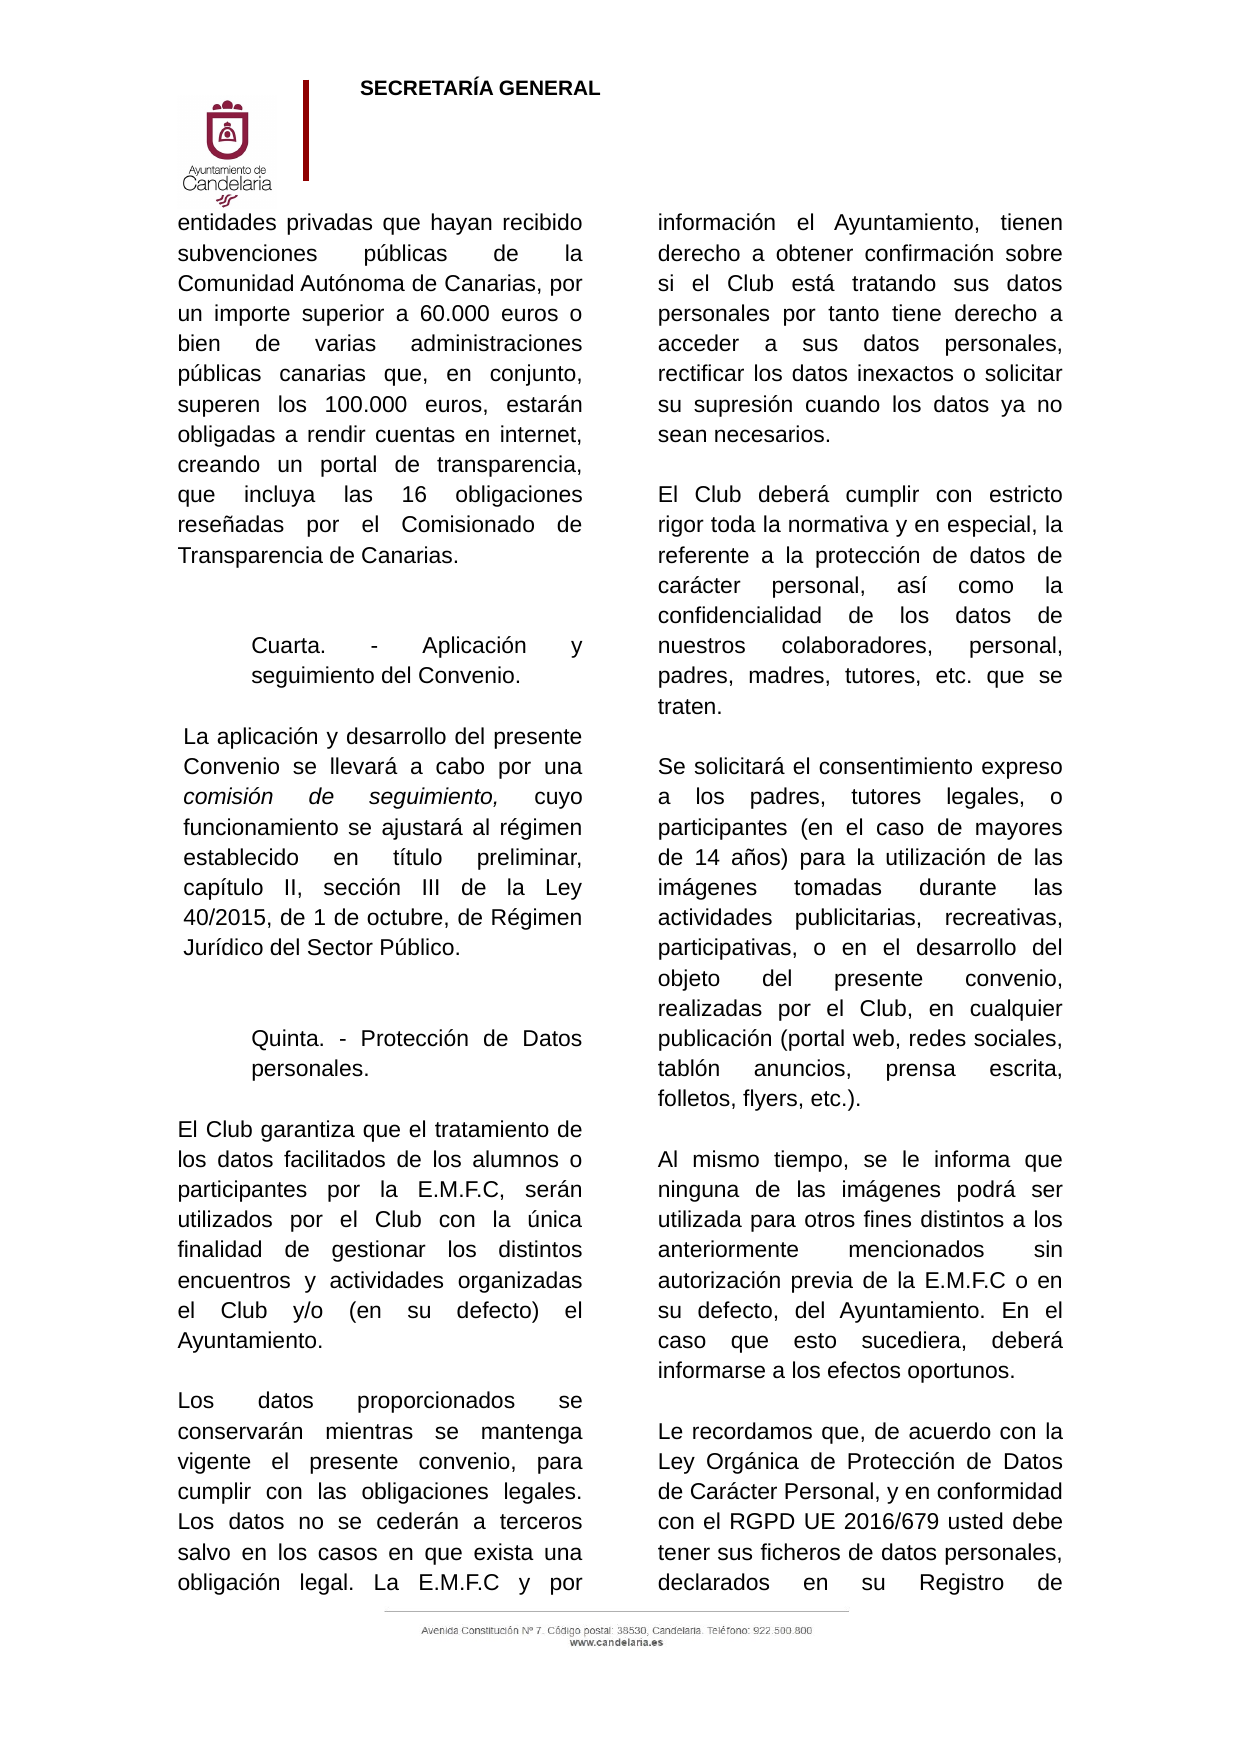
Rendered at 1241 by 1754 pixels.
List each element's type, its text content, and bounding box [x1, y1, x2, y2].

text información el Ayuntamiento, tienen derecho a obtener confirmación sobre si el Club está tratando sus datos personales por tanto tiene derecho a acceder a sus datos personales, rectificar los datos inexactos o solicitar su supresión cuando los datos ya no sean necesarios. [658, 209, 1063, 447]
text Los datos proporcionados se conservarán mientras se mantenga vigente el presente convenio, para cumplir con las obligaciones legales. Los datos no se cederán a terceros salvo en los casos en que exista una obligación legal. La E.M.F.C y por [177, 1387, 583, 1595]
text La aplicación y desarrollo del presente Convenio se llevará a cabo por una comisión de seguimiento, cuyo funcionamiento se ajustará al régimen establecido en título preliminar, capítulo II, sección III de la Ley 40/2015, de 1 de octubre, de Régimen Jurídico del Sector Público. [183, 723, 583, 961]
text Se solicitará el consentimiento expreso a los padres, tutores legales, o participantes (en el caso de mayores de 14 años) para la utilización de las imágenes tomadas durante las actividades publicitarias, recreativas, participativas, o en el desarrollo del objeto del presente convenio, realizadas por el Club, en cualquier publicación (portal web, redes sociales, tablón anuncios, prensa escrita, folletos, flyers, etc.). [658, 753, 1063, 1112]
text Quinta. - Protección de Datos personales. [251, 1025, 583, 1082]
text Le recordamos que, de acuerdo con la Ley Orgánica de Protección de Datos de Carácter Personal, y en conformidad con el RGPD UE 2016/679 usted debe tener sus ficheros de datos personales, declarados en su Registro de [658, 1418, 1063, 1595]
text El Club deberá cumplir con estricto rigor toda la normativa y en especial, la referente a la protección de datos de carácter personal, así como la confidencialidad de los datos de nuestros colaboradores, personal, padres, madres, tutores, etc. que se traten. [658, 481, 1063, 719]
text Al mismo tiempo, se le informa que ninguna de las imágenes podrá ser utilizada para otros fines distintos a los anteriormente mencionados sin autorización previa de la E.M.F.C o en su defecto, del Ayuntamiento. En el caso que esto sucediera, deberá informarse a los efectos oportunos. [658, 1146, 1063, 1384]
text El Club garantiza que el tratamiento de los datos facilitados de los alumnos o participantes por la E.M.F.C, serán utilizados por el Club con la única finalidad de gestionar los distintos encuentros y actividades organizadas el Club y/o (en su defecto) el Ayuntamiento. [177, 1116, 583, 1353]
text entidades privadas que hayan recibido subvenciones públicas de la Comunidad Autónoma de Canarias, por un importe superior a 60.000 euros o bien de varias administraciones públicas canarias que, en conjunto, superen los 100.000 euros, estarán obligadas a rendir cuentas en internet, creando un portal de transparencia, que incluya las 16 obligaciones reseñadas por el Comisionado de Transparencia de Canarias. [177, 209, 583, 568]
text Cuarta. - Aplicación y seguimiento del Convenio. [251, 632, 583, 689]
